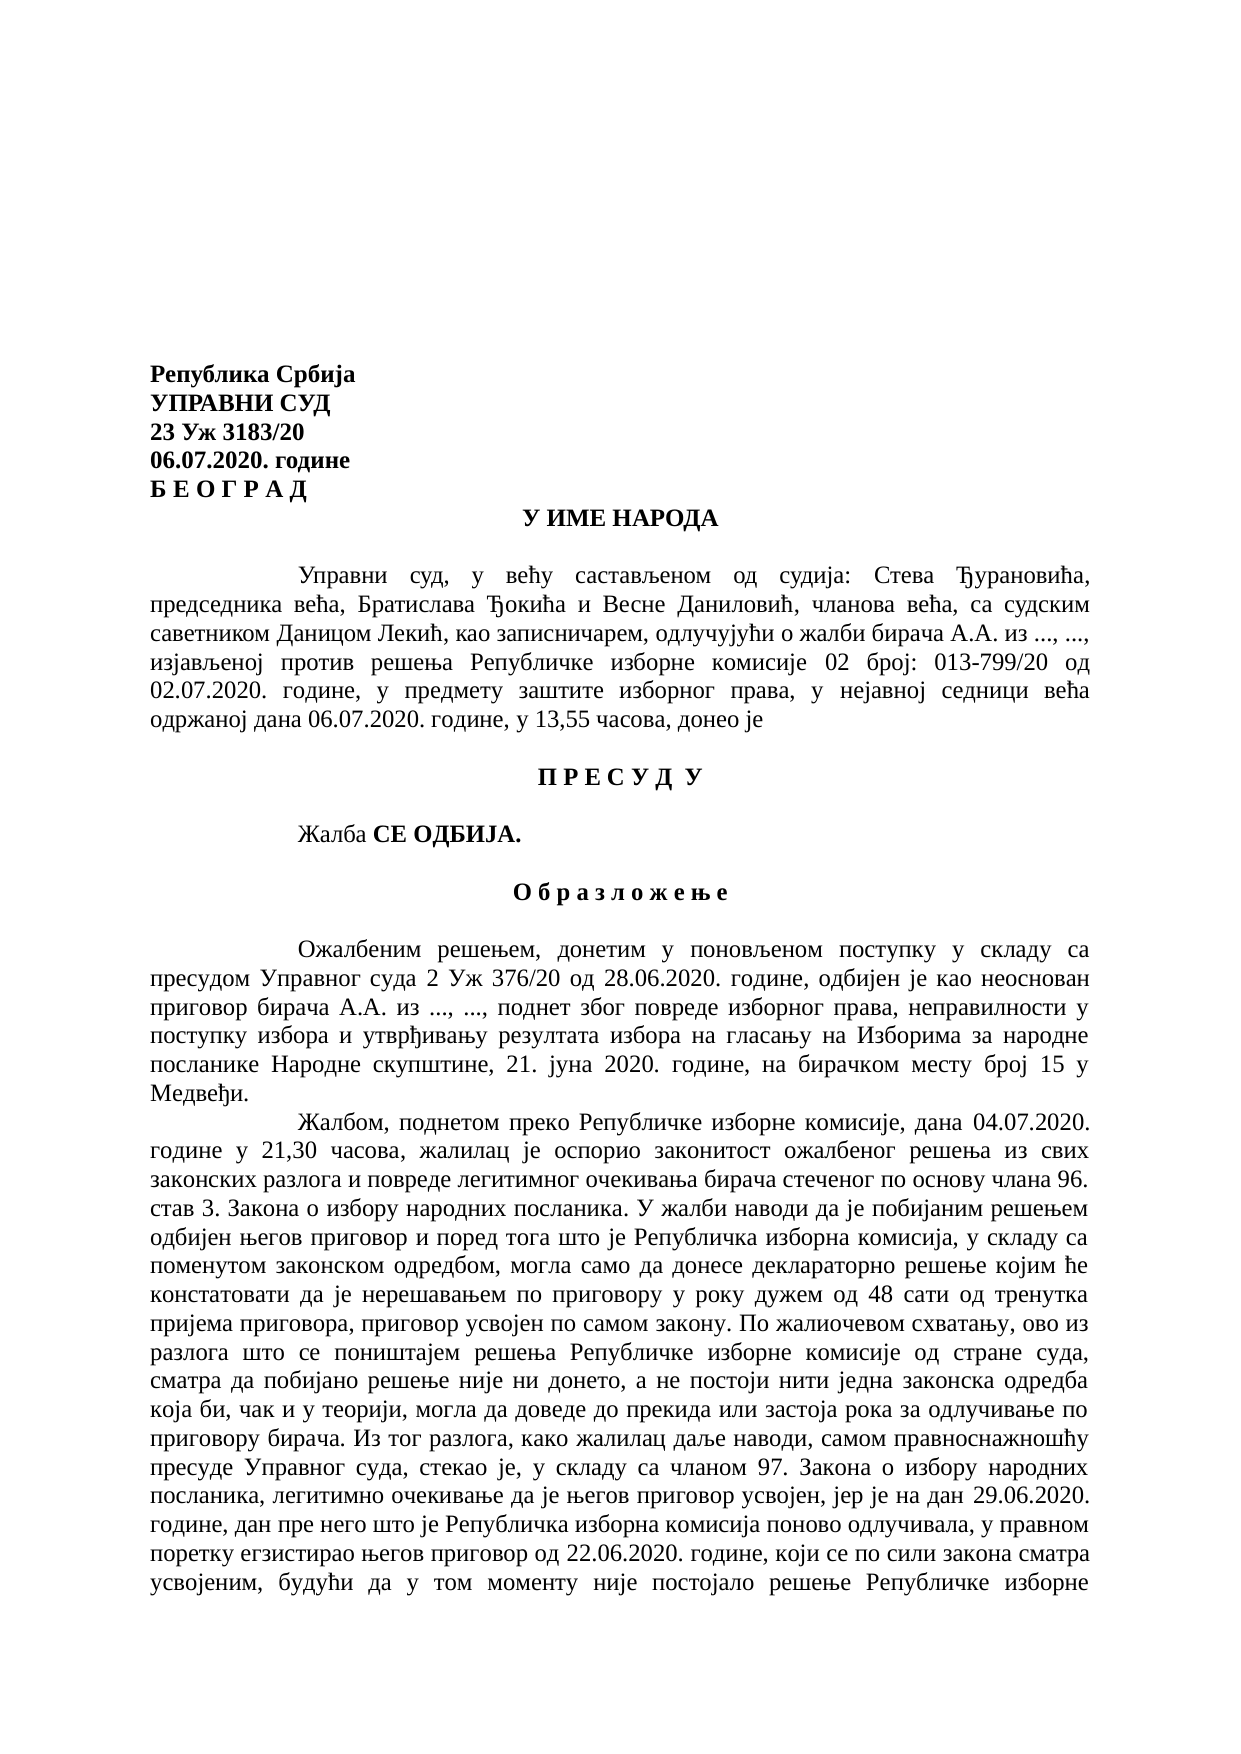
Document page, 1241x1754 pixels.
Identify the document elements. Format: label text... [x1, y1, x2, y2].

text Б Е О Г Р А Д [150, 474, 1090, 503]
text У ИМЕ НАРОДА [150, 503, 1090, 532]
text О б р а з л о ж е њ е [150, 877, 1090, 905]
text 06.07.2020. године [150, 445, 1090, 474]
text Жалба СЕ ОДБИЈА. [150, 819, 1090, 848]
text УПРАВНИ СУД [150, 388, 1090, 417]
text 23 Уж 3183/20 [150, 417, 1090, 445]
text Република Србија [150, 148, 1090, 388]
text П Р Е С У Д У [150, 762, 1090, 790]
text Ожалбеним решењем, донетим у поновљеном поступку у складу са пресудом Управног суда 2 Уж 376/20 од 28.06.2020. године, одбијен је као неоснован приговор бирача A.A. из ..., ..., поднет због повреде изборног права, неправилности у поступку избора и утврђивању резултата избора на гласању на Изборима за народне посланике Народне скупштине, 21. јуна 2020. године, на бирачком месту број 15 у Медвеђи. [150, 934, 1090, 1107]
text Жалбом, поднетом преко Републичке изборне комисије, дана 04.07.2020. године у 21,30 часова, жалилац је оспорио законитост ожалбеног решења из свих законских разлога и повреде легитимног очекивања бирача стеченог по основу члана 96. став 3. Закона о избору народних посланика. У жалби наводи да је побијаним решењем одбијен његов приговор и поред тога што је Републичка изборна комисија, у складу са поменутом законском одредбом, могла само да донесе деклараторно решење којим ће констатовати да је нерешавањем по приговору у року дужем од 48 сати од тренутка пријема приговора, приговор усвојен по самом закону. По жалиочевом схватању, ово из разлога што се поништајем решења Републичке изборне комисије од стране суда, сматра да побијано решење није ни донето, а не постоји нити једна законска одредба која би, чак и у теорији, могла да доведе до прекида или застоја рока за одлучивање по приговору бирача. Из тог разлога, како жалилац даље наводи, самом правноснажношћу пресуде Управног суда, стекао је, у складу са чланом 97. Закона о избору народних посланика, легитимно очекивање да је његов приговор усвојен, јер је на дан 29.06.2020. године, дан пре него што је Републичка изборна комисија поново одлучивала, у правном поретку егзистирао његов приговор од 22.06.2020. године, који се по сили закона сматра усвојеним, будући да у том моменту није постојало решење Републичке изборне [150, 1107, 1090, 1595]
text Управни суд, у већу састављеном од судија: Стева Ђурановића, председника већа, Братислава Ђокића и Весне Даниловић, чланова већа, са судским саветником Даницом Лекић, као записничарем, одлучујући о жалби бирача A.A. из ..., ..., изјављеној против решења Републичке изборне комисије 02 број: 013-799/20 од 02.07.2020. године, у предмету заштите изборног права, у нејавној седници већа одржаној дана 06.07.2020. године, у 13,55 часова, донео је [150, 560, 1090, 733]
